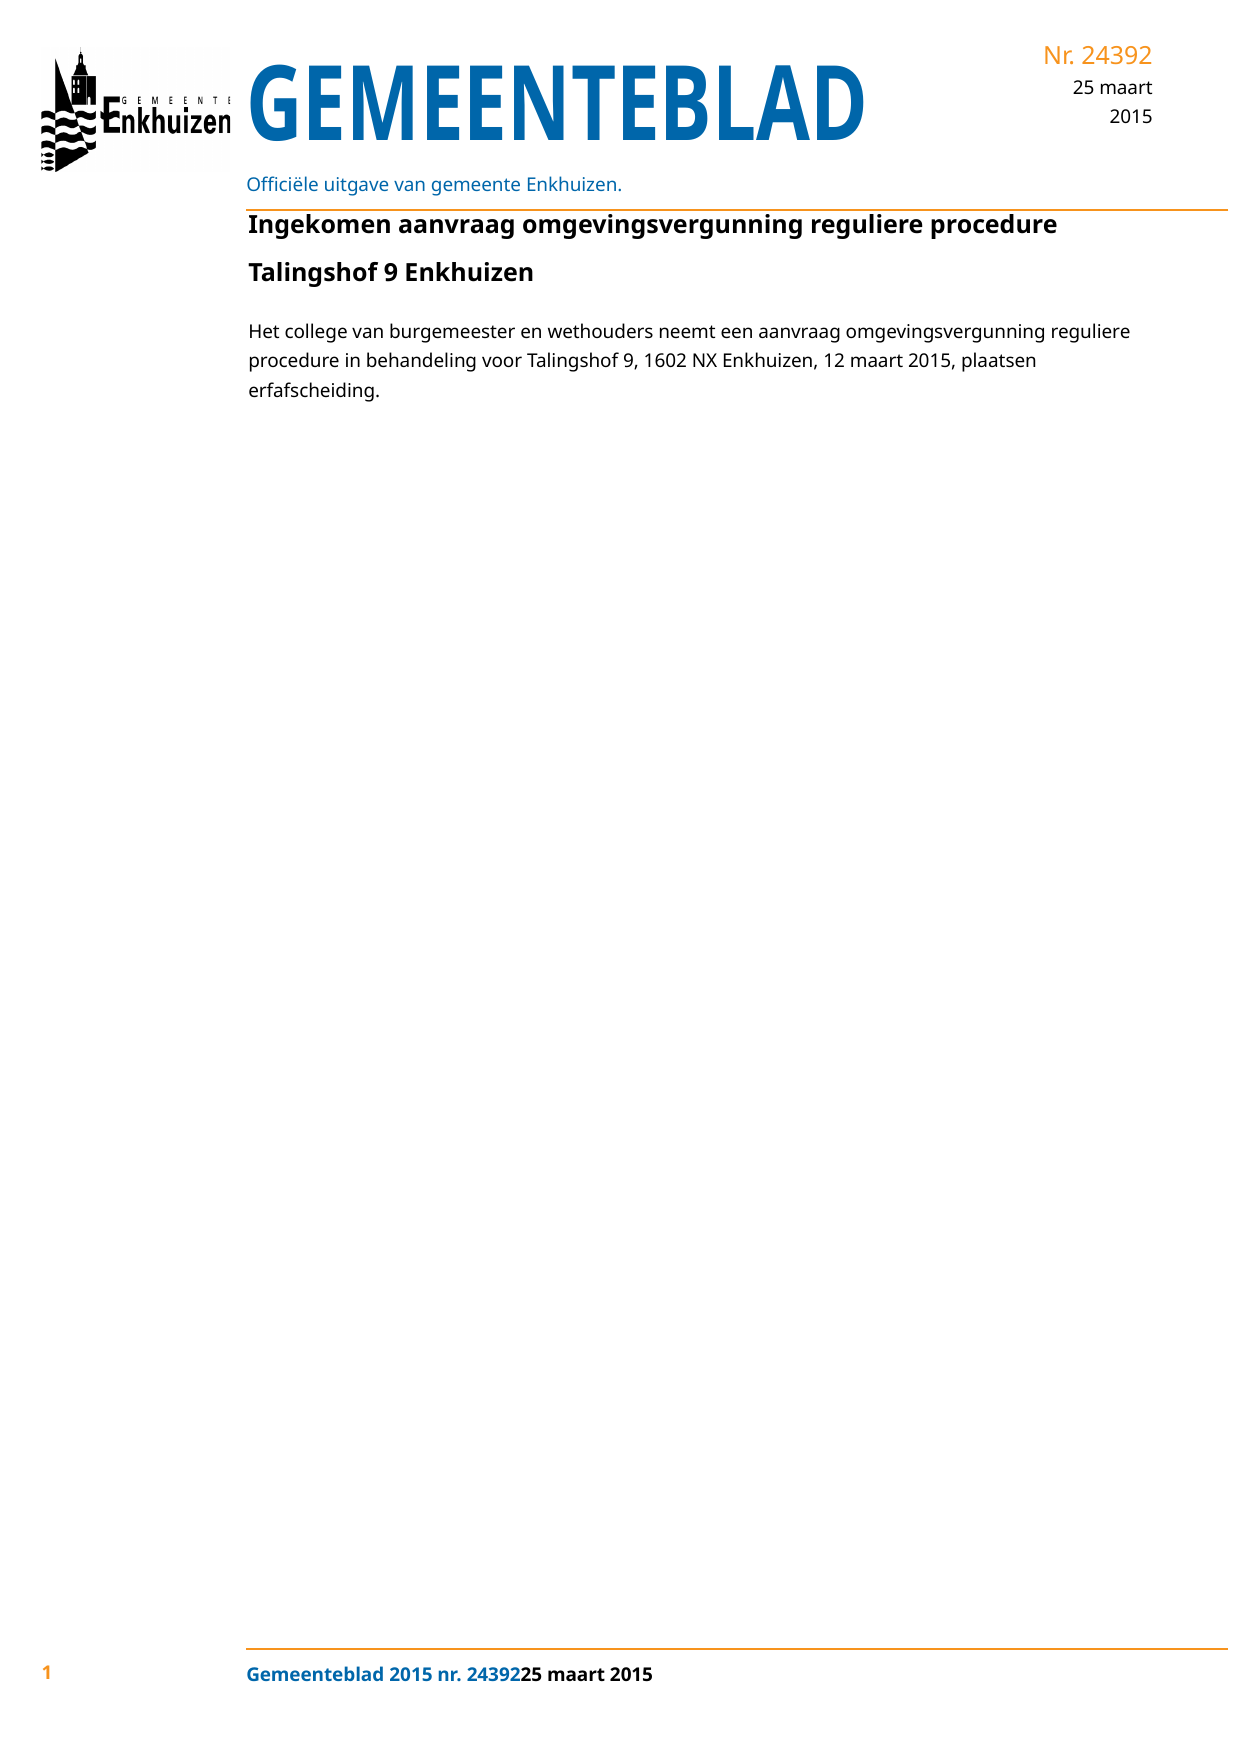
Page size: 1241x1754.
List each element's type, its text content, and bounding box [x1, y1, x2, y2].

text Ingekomen aanvraag omgevingsvergunning reguliere procedure Talingshof 9 Enkhuizen [248, 211, 1152, 288]
text Het college van burgemeester en wethouders neemt een aanvraag omgevingsvergunning reguliere procedure in behandeling voor Talingshof 9, 1602 NX Enkhuizen, 12 maart 2015, plaatsen erfafscheiding. [248, 318, 1152, 403]
picture [41, 47, 231, 172]
